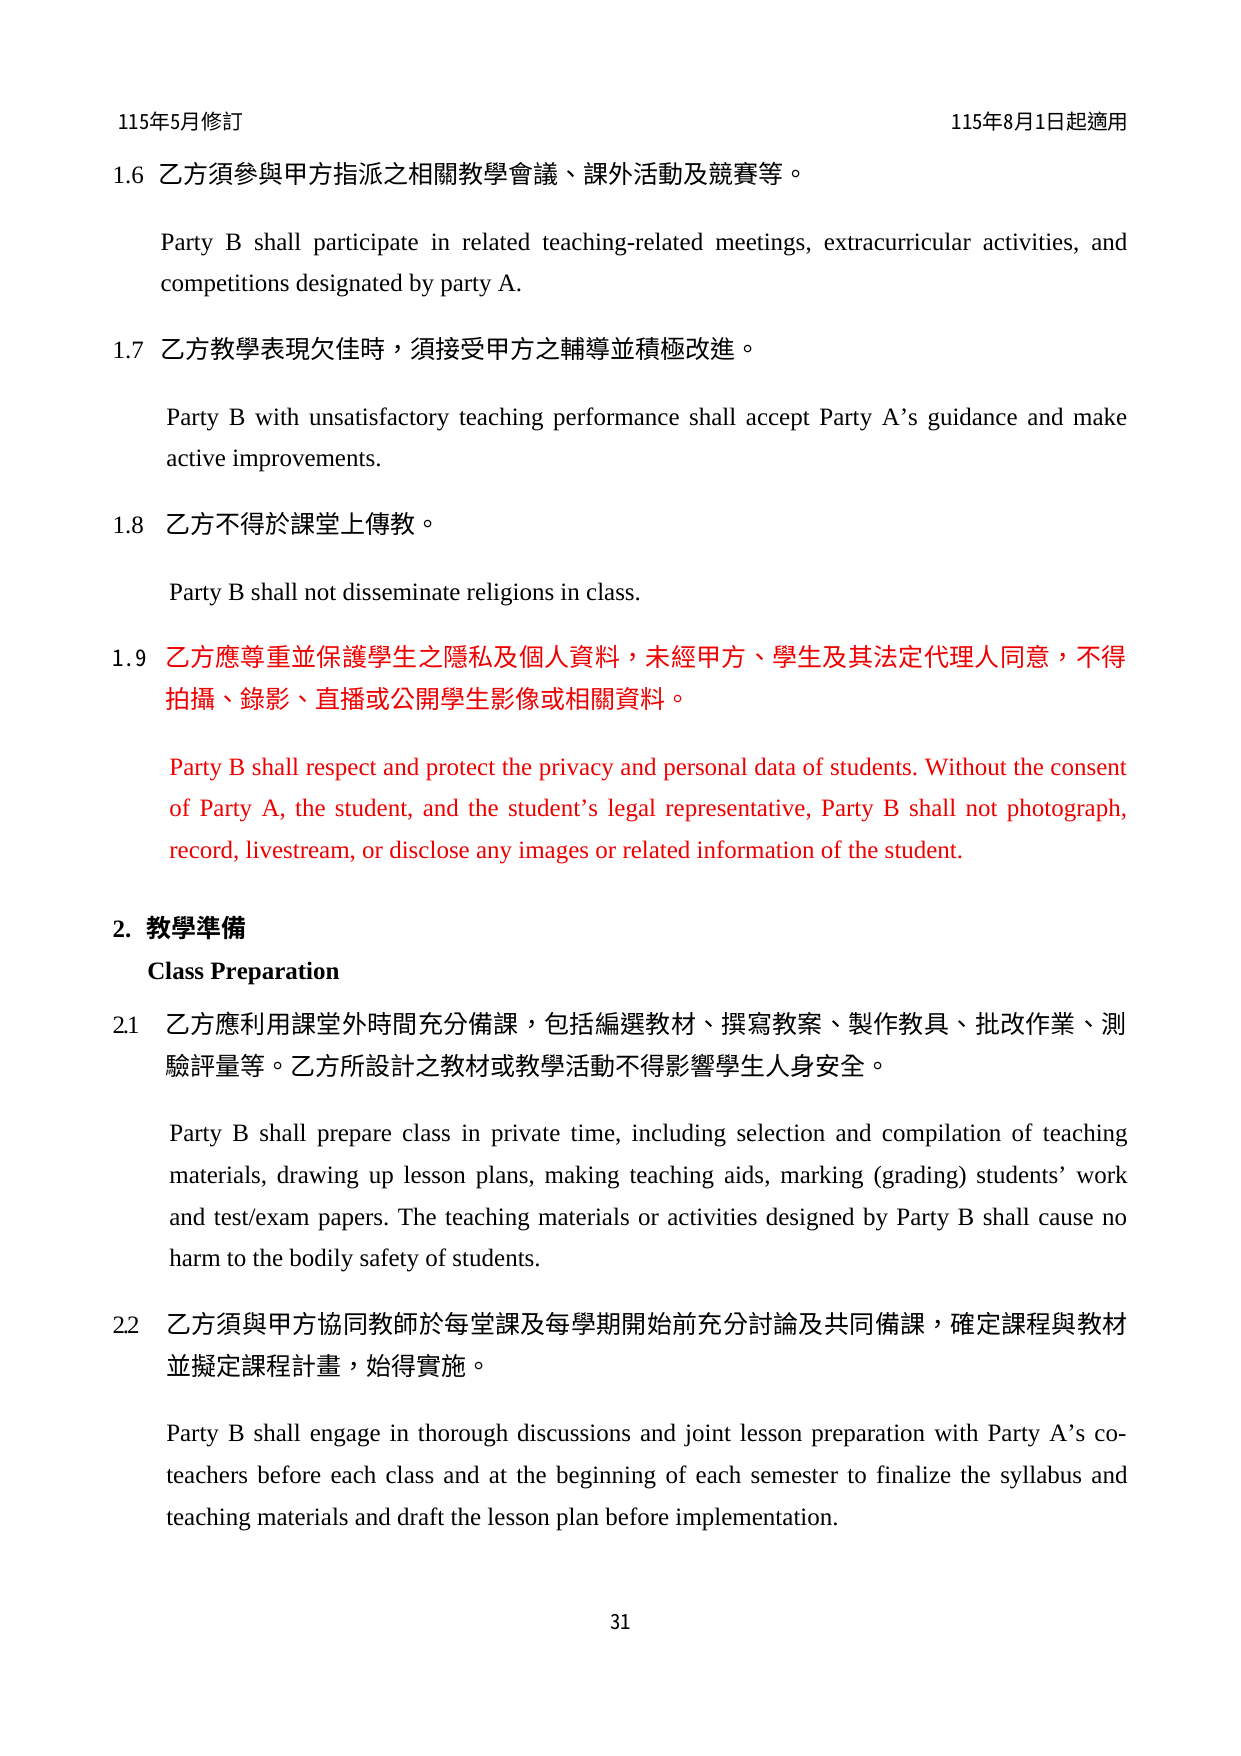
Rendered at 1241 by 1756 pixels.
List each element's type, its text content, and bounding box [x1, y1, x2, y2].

list 乙方應尊重並保護學生之隱私及個人資料，未經甲方、學生及其法定代理人同意，不得拍攝、錄影、直播或公開學生影像或相關資料。 [112, 633, 1128, 717]
text Party B shall not disseminate religions in class. [156, 567, 1128, 608]
list 乙方教學表現欠佳時，須接受甲方之輔導並積極改進。 [112, 325, 1128, 367]
text Party B shall prepare class in private time, including selection and compilation of teaching materials, drawing up lesson plans, making teaching aids, marking (grading) students’ work and test/exam papers. The teaching materials or activities designed by Party B shall cause no harm to the bodily safety of students. [169, 1108, 1128, 1275]
text Party B with unsatisfactory teaching performance shall accept Party A’s guidance and make active improvements. [166, 392, 1128, 475]
list 乙方應利用課堂外時間充分備課，包括編選教材、撰寫教案、製作教具、批改作業、測驗評量等。乙方所設計之教材或教學活動不得影響學生人身安全。 [112, 1000, 1128, 1083]
list 乙方不得於課堂上傳教。 [112, 500, 1128, 542]
list 教學準備 [112, 904, 1128, 946]
text Party B shall respect and protect the privacy and personal data of students. Without the consent of Party A, the student, and the student’s legal representative, Party B shall not photograph, record, livestream, or disclose any images or related information of the student. [169, 742, 1128, 867]
text Party B shall engage in thorough discussions and joint lesson preparation with Party A’s co-teachers before each class and at the beginning of each semester to finalize the syllabus and teaching materials and draft the lesson plan before implementation. [166, 1408, 1128, 1533]
list 乙方須與甲方協同教師於每堂課及每學期開始前充分討論及共同備課，確定課程與教材並擬定課程計畫，始得實施。 [112, 1300, 1128, 1383]
text Party B shall participate in related teaching-related meetings, extracurricular activities, and competitions designated by party A. [160, 217, 1128, 300]
list 乙方須參與甲方指派之相關教學會議、課外活動及競賽等。 [112, 150, 1128, 192]
text Class Preparation [147, 946, 1128, 987]
